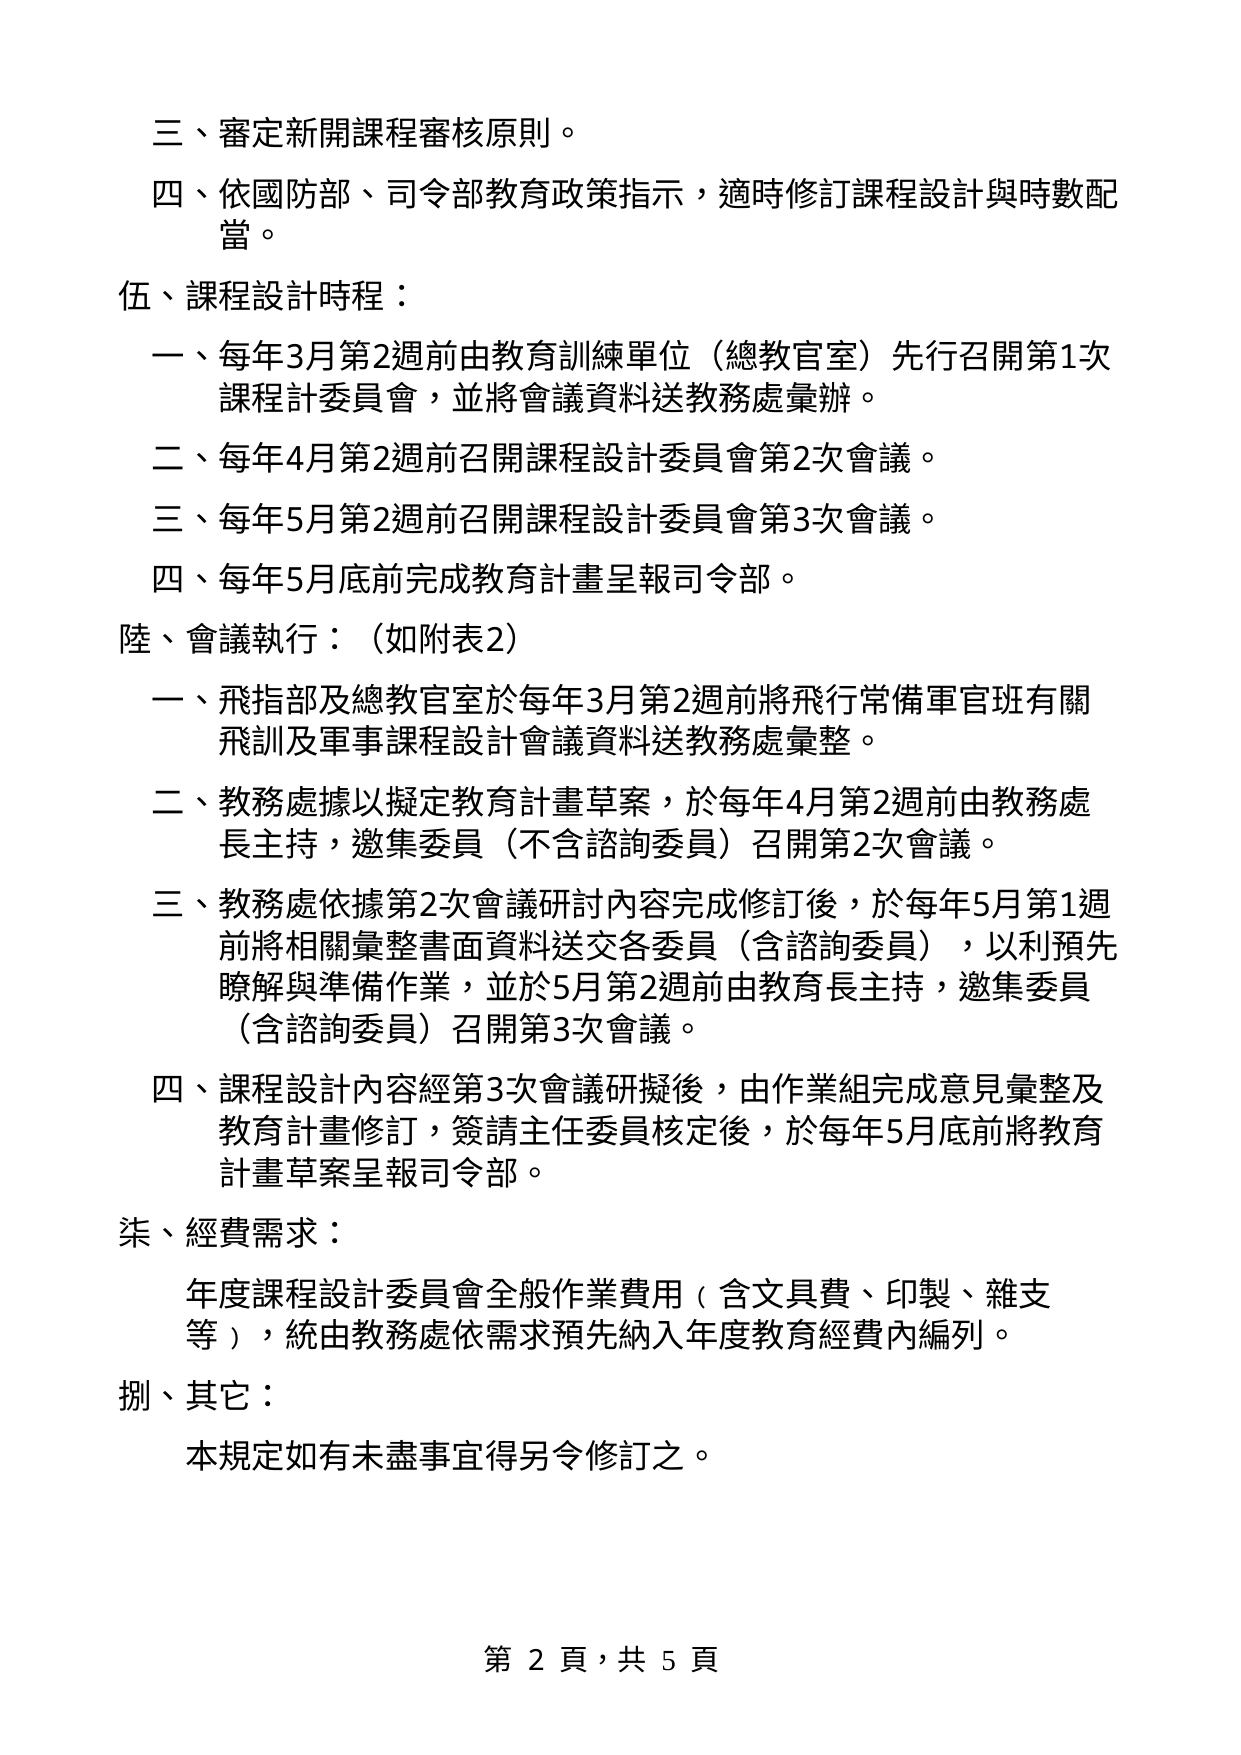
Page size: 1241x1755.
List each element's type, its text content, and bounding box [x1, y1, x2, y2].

text 二、教務處據以擬定教育計畫草案，於每年4月第2週前由教務處長主持，邀集委員（不含諮詢委員）召開第2次會議。 [151, 781, 1122, 864]
text 本規定如有未盡事宜得另令修訂之。 [185, 1435, 1122, 1477]
text 捌、其它： [118, 1375, 1122, 1416]
text 年度課程設計委員會全般作業費用﹙含文具費、印製、雜支等﹚，統由教務處依需求預先納入年度教育經費內編列。 [185, 1273, 1122, 1356]
text 伍、課程設計時程： [118, 275, 1122, 316]
text 三、每年5月第2週前召開課程設計委員會第3次會議。 [151, 498, 1122, 539]
text 一、飛指部及總教官室於每年3月第2週前將飛行常備軍官班有關飛訓及軍事課程設計會議資料送教務處彙整。 [151, 679, 1122, 762]
text 四、每年5月底前完成教育計畫呈報司令部。 [151, 558, 1122, 600]
text 一、每年3月第2週前由教育訓練單位（總教官室）先行召開第1次課程計委員會，並將會議資料送教務處彙辦。 [151, 335, 1122, 418]
text 四、課程設計內容經第3次會議研擬後，由作業組完成意見彙整及教育計畫修訂，簽請主任委員核定後，於每年5月底前將教育計畫草案呈報司令部。 [151, 1068, 1122, 1193]
text 三、審定新開課程審核原則。 [151, 112, 1122, 154]
text 柒、經費需求： [118, 1212, 1122, 1254]
text 三、教務處依據第2次會議研討內容完成修訂後，於每年5月第1週前將相關彙整書面資料送交各委員（含諮詢委員），以利預先瞭解與準備作業，並於5月第2週前由教育長主持，邀集委員（含諮詢委員）召開第3次會議。 [151, 883, 1122, 1050]
text 四、依國防部、司令部教育政策指示，適時修訂課程設計與時數配當。 [151, 173, 1122, 256]
text 陸、會議執行：（如附表2） [118, 618, 1122, 660]
text 二、每年4月第2週前召開課程設計委員會第2次會議。 [151, 437, 1122, 479]
